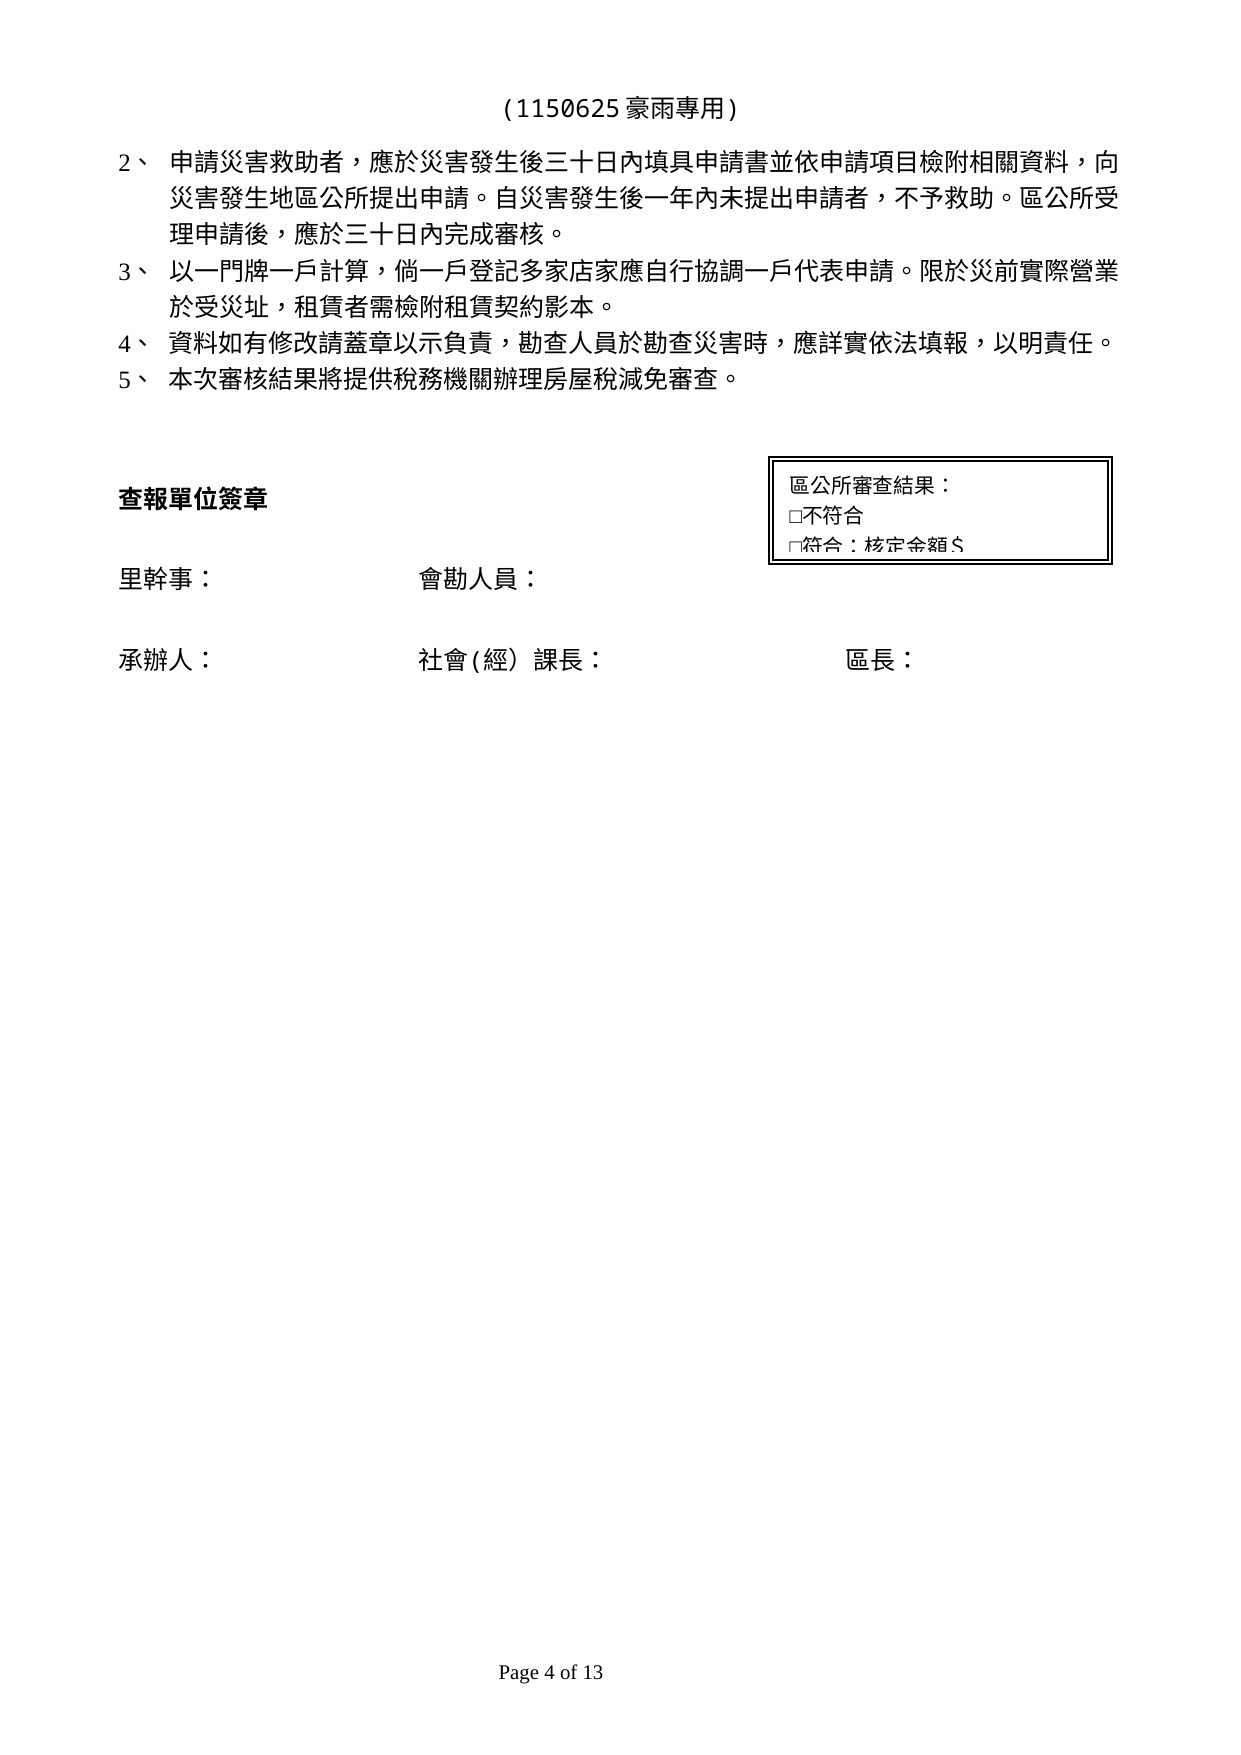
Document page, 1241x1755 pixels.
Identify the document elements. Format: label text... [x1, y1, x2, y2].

text 查報單位簽章 [118, 456, 768, 518]
text 區公所審查結果： [789, 469, 1092, 500]
text □不符合 [789, 500, 1092, 530]
list 申請災害救助者，應於災害發生後三十日內填具申請書並依申請項目檢附相關資料，向災害發生地區公所提出申請。自災害發生後一年內未提出申請者，不予救助。區公所受理申請後，應於三十日內完成審核。 [118, 142, 1122, 251]
list 以一門牌一戶計算，倘一戶登記多家店家應自行協調一戶代表申請。限於災前實際營業於受災址，租賃者需檢附租賃契約影本。 [118, 251, 1122, 324]
list 資料如有修改請蓋章以示負責，勘查人員於勘查災害時，應詳實依法填報，以明責任。 [118, 324, 1122, 360]
text [1113, 456, 1122, 518]
list 本次審核結果將提供稅務機關辦理房屋稅減免審查。 [118, 360, 1122, 396]
text □符合：核定金額＄ [789, 530, 1092, 551]
text 承辦人： 社會(經）課長： 區長： [118, 617, 1122, 679]
text 里幹事： 會勘人員： [118, 536, 1122, 599]
